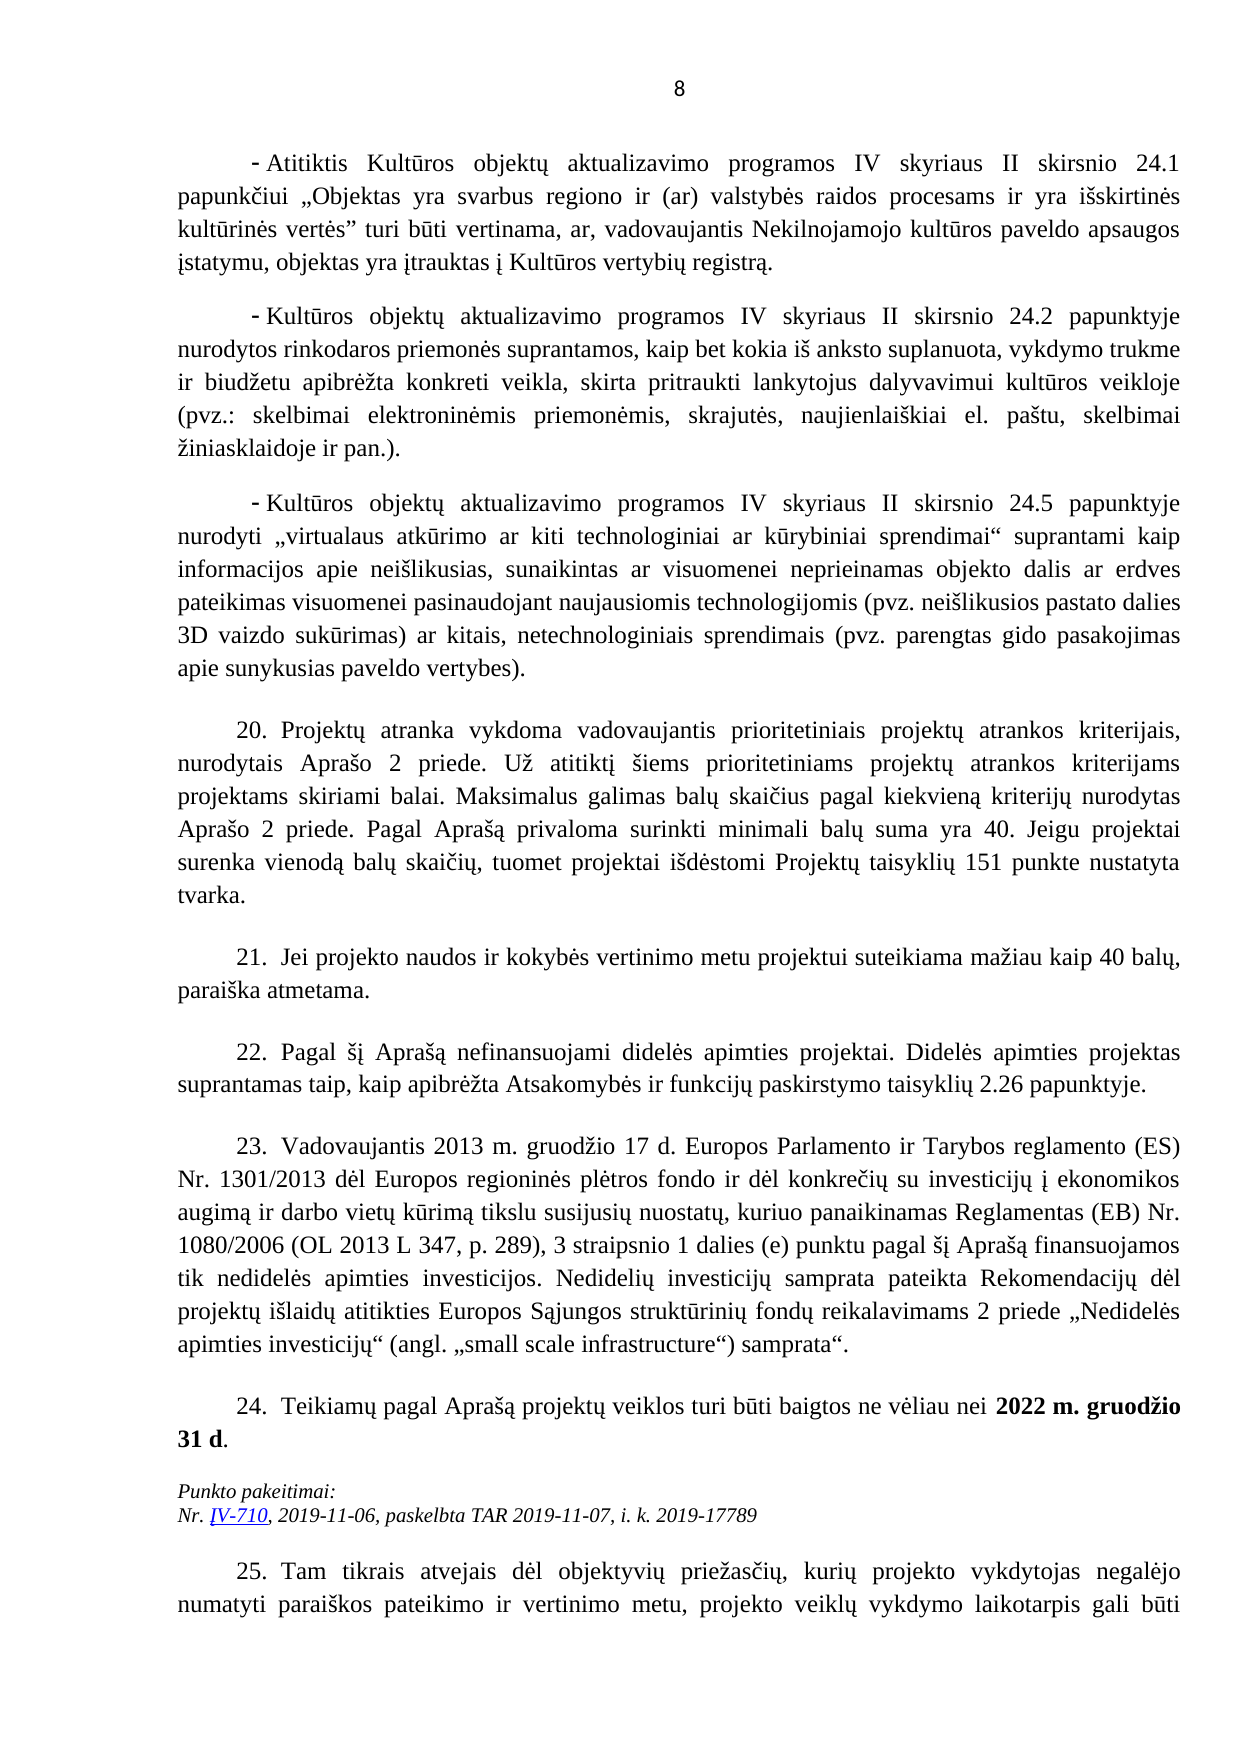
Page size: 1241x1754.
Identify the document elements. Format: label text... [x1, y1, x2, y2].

text Punkto pakeitimai: [177, 1479, 1181, 1503]
text 24. Teikiamų pagal Aprašą projektų veiklos turi būti baigtos ne vėliau nei 2022 m. gruodžio 31 d. [177, 1391, 1181, 1453]
text 23. Vadovaujantis 2013 m. gruodžio 17 d. Europos Parlamento ir Tarybos reglamento (ES) Nr. 1301/2013 dėl Europos regioninės plėtros fondo ir dėl konkrečių su investicijų į ekonomikos augimą ir darbo vietų kūrimą tikslu susijusių nuostatų, kuriuo panaikinamas Reglamentas (EB) Nr. 1080/2006 (OL 2013 L 347, p. 289), 3 straipsnio 1 dalies (e) punktu pagal šį Aprašą finansuojamos tik nedidelės apimties investicijos. Nedidelių investicijų samprata pateikta Rekomendacijų dėl projektų išlaidų atitikties Europos Sąjungos struktūrinių fondų reikalavimams 2 priede „Nedidelės apimties investicijų“ (angl. „small scale infrastructure“) samprata“. [177, 1131, 1181, 1358]
text 22. Pagal šį Aprašą nefinansuojami didelės apimties projektai. Didelės apimties projektas suprantamas taip, kaip apibrėžta Atsakomybės ir funkcijų paskirstymo taisyklių 2.26 papunktyje. [177, 1037, 1181, 1098]
text 21. Jei projekto naudos ir kokybės vertinimo metu projektui suteikiama mažiau kaip 40 balų, paraiška atmetama. [177, 942, 1181, 1003]
text 20. Projektų atranka vykdoma vadovaujantis prioritetiniais projektų atrankos kriterijais, nurodytais Aprašo 2 priede. Už atitiktį šiems prioritetiniams projektų atrankos kriterijams projektams skiriami balai. Maksimalus galimas balų skaičius pagal kiekvieną kriterijų nurodytas Aprašo 2 priede. Pagal Aprašą privaloma surinkti minimali balų suma yra 40. Jeigu projektai surenka vienodą balų skaičių, tuomet projektai išdėstomi Projektų taisyklių 151 punkte nustatyta tvarka. [177, 715, 1181, 909]
text  Kultūros objektų aktualizavimo programos IV skyriaus II skirsnio 24.5 papunktyje nurodyti „virtualaus atkūrimo ar kiti technologiniai ar kūrybiniai sprendimai“ suprantami kaip informacijos apie neišlikusias, sunaikintas ar visuomenei neprieinamas objekto dalis ar erdves pateikimas visuomenei pasinaudojant naujausiomis technologijomis (pvz. neišlikusios pastato dalies 3D vaizdo sukūrimas) ar kitais, netechnologiniais sprendimais (pvz. parengtas gido pasakojimas apie sunykusias paveldo vertybes). [177, 488, 1181, 682]
text  Kultūros objektų aktualizavimo programos IV skyriaus II skirsnio 24.2 papunktyje nurodytos rinkodaros priemonės suprantamos, kaip bet kokia iš anksto suplanuota, vykdymo trukme ir biudžetu apibrėžta konkreti veikla, skirta pritraukti lankytojus dalyvavimui kultūros veikloje (pvz.: skelbimai elektroninėmis priemonėmis, skrajutės, naujienlaiškiai el. paštu, skelbimai žiniasklaidoje ir pan.). [177, 301, 1181, 462]
text Nr. ĮV-710, 2019-11-06, paskelbta TAR 2019-11-07, i. k. 2019-17789 [177, 1503, 1181, 1527]
text 25. Tam tikrais atvejais dėl objektyvių priežasčių, kurių projekto vykdytojas negalėjo numatyti paraiškos pateikimo ir vertinimo metu, projekto veiklų vykdymo laikotarpis gali būti [177, 1556, 1181, 1617]
text  Atitiktis Kultūros objektų aktualizavimo programos IV skyriaus II skirsnio 24.1 papunkčiui „Objektas yra svarbus regiono ir (ar) valstybės raidos procesams ir yra išskirtinės kultūrinės vertės” turi būti vertinama, ar, vadovaujantis Nekilnojamojo kultūros paveldo apsaugos įstatymu, objektas yra įtrauktas į Kultūros vertybių registrą. [177, 148, 1181, 276]
